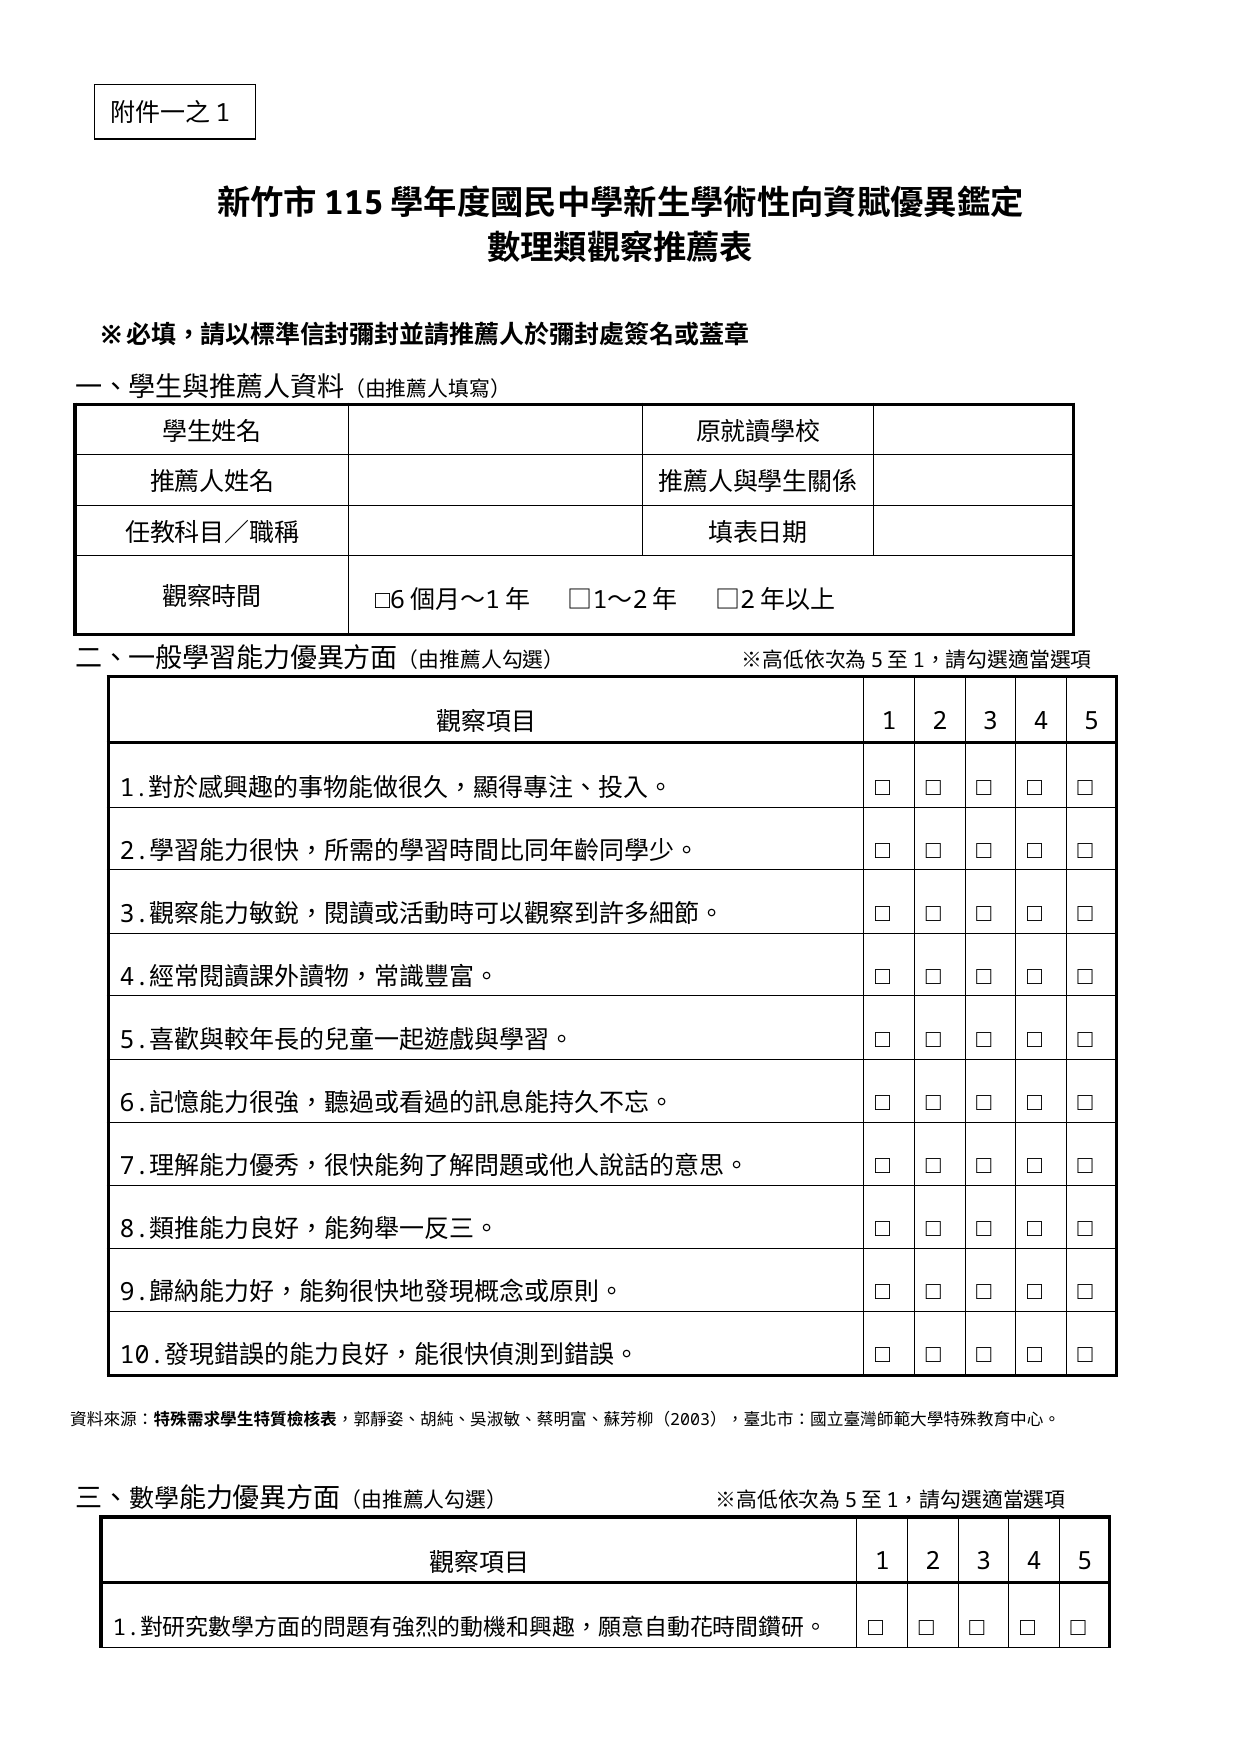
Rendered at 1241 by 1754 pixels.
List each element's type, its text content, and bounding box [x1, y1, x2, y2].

table_cell □ [966, 1312, 1015, 1373]
table_header 2 [908, 1519, 958, 1581]
table_header 1 [864, 678, 914, 741]
text 數理類觀察推薦表 [75, 221, 1165, 269]
table_cell □6個月～1年 □1～2年 □2年以上 [349, 556, 1072, 633]
table_cell □ [966, 1060, 1015, 1121]
table_cell 觀察時間 [77, 556, 348, 633]
table_cell □ [966, 996, 1015, 1058]
table_cell 填表日期 [643, 506, 873, 555]
table_cell 1.對研究數學方面的問題有強烈的動機和興趣，願意自動花時間鑽研。 [103, 1584, 856, 1647]
table_cell □ [915, 1060, 965, 1121]
table_header [349, 406, 642, 454]
table_cell □ [864, 1312, 914, 1373]
table_cell □ [915, 934, 965, 995]
table_cell □ [1067, 1312, 1115, 1373]
table_cell 6.記憶能力很強，聽過或看過的訊息能持久不忘。 [110, 1060, 863, 1121]
table_cell □ [1067, 744, 1115, 806]
table_cell □ [1067, 808, 1115, 869]
table_cell □ [915, 1249, 965, 1311]
table_cell □ [1067, 934, 1115, 995]
table_cell □ [1067, 1249, 1115, 1311]
table_cell □ [1067, 1186, 1115, 1247]
table_cell □ [864, 1123, 914, 1184]
table_cell □ [1016, 744, 1066, 806]
table_cell 8.類推能力良好，能夠舉一反三。 [110, 1186, 863, 1247]
table_header 4 [1016, 678, 1066, 741]
table_header 3 [966, 678, 1015, 741]
table_header 1 [857, 1519, 907, 1581]
table_header 觀察項目 [110, 678, 863, 741]
table_cell □ [966, 744, 1015, 806]
table_cell □ [1016, 996, 1066, 1058]
table_cell 3.觀察能力敏銳，閱讀或活動時可以觀察到許多細節。 [110, 870, 863, 932]
table_cell □ [915, 1186, 965, 1247]
table_cell □ [864, 1186, 914, 1247]
table_cell 任教科目／職稱 [77, 506, 348, 555]
table_cell □ [966, 1249, 1015, 1311]
table_header 學生姓名 [77, 406, 348, 454]
table_cell □ [1016, 870, 1066, 932]
table_cell □ [966, 934, 1015, 995]
table_cell [349, 455, 642, 505]
table_cell 推薦人與學生關係 [643, 455, 873, 505]
table_cell □ [1016, 1249, 1066, 1311]
text 三、數學能力優異方面（由推薦人勾選） ※高低依次為5至1，請勾選適當選項 [75, 1476, 1165, 1515]
text 附件一之1 [110, 93, 240, 129]
table_cell □ [966, 1123, 1015, 1184]
table_cell [874, 506, 1072, 555]
table_header [874, 406, 1072, 454]
table_cell □ [864, 808, 914, 869]
table_cell □ [1009, 1584, 1059, 1647]
table_cell □ [1067, 1123, 1115, 1184]
table_cell □ [864, 1060, 914, 1121]
table_cell 4.經常閱讀課外讀物，常識豐富。 [110, 934, 863, 995]
table_cell □ [1067, 870, 1115, 932]
table_cell [874, 455, 1072, 505]
table_cell □ [1016, 934, 1066, 995]
table_cell □ [1067, 1060, 1115, 1121]
table_cell □ [1016, 1123, 1066, 1184]
table_cell □ [857, 1584, 907, 1647]
table_cell □ [966, 808, 1015, 869]
table_cell □ [1016, 1186, 1066, 1247]
table_header 原就讀學校 [643, 406, 873, 454]
table_cell 1.對於感興趣的事物能做很久，顯得專注、投入。 [110, 744, 863, 806]
table_cell 5.喜歡與較年長的兒童一起遊戲與學習。 [110, 996, 863, 1058]
table_cell □ [1067, 996, 1115, 1058]
text 新竹市115學年度國民中學新生學術性向資賦優異鑑定 [75, 158, 1165, 221]
table_cell □ [915, 808, 965, 869]
text 一、學生與推薦人資料（由推薦人填寫） [75, 369, 1165, 403]
table_cell 9.歸納能力好，能夠很快地發現概念或原則。 [110, 1249, 863, 1311]
table_cell □ [864, 1249, 914, 1311]
table_cell □ [864, 744, 914, 806]
table_cell □ [1060, 1584, 1108, 1647]
table_cell □ [966, 870, 1015, 932]
table_cell □ [915, 1123, 965, 1184]
table_header 5 [1060, 1519, 1108, 1581]
table_cell □ [915, 870, 965, 932]
table_cell 10.發現錯誤的能力良好，能很快偵測到錯誤。 [110, 1312, 863, 1373]
table_cell □ [915, 1312, 965, 1373]
table_cell □ [1016, 808, 1066, 869]
text ※必填，請以標準信封彌封並請推薦人於彌封處簽名或蓋章 [0, 314, 1165, 351]
table_cell □ [915, 996, 965, 1058]
table_cell 2.學習能力很快，所需的學習時間比同年齡同學少。 [110, 808, 863, 869]
table_cell □ [966, 1186, 1015, 1247]
table_cell □ [959, 1584, 1008, 1647]
table_header 觀察項目 [103, 1519, 856, 1581]
table_cell □ [1016, 1312, 1066, 1373]
table_header 2 [915, 678, 965, 741]
table_cell □ [908, 1584, 958, 1647]
text 資料來源：特殊需求學生特質檢核表，郭靜姿、胡純、吳淑敏、蔡明富、蘇芳柳（2003），臺北市：國立臺灣師範大學特殊教育中心。 [37, 1377, 1165, 1439]
table_cell 推薦人姓名 [77, 455, 348, 505]
table_cell □ [915, 744, 965, 806]
table_cell □ [864, 934, 914, 995]
table_cell □ [1016, 1060, 1066, 1121]
table_cell 7.理解能力優秀，很快能夠了解問題或他人說話的意思。 [110, 1123, 863, 1184]
table_cell □ [864, 870, 914, 932]
table_cell □ [864, 996, 914, 1058]
table_cell [349, 506, 642, 555]
text 二、一般學習能力優異方面（由推薦人勾選） ※高低依次為5至1，請勾選適當選項 [75, 636, 1165, 675]
table_header 5 [1067, 678, 1115, 741]
table_header 3 [959, 1519, 1008, 1581]
table_header 4 [1009, 1519, 1059, 1581]
